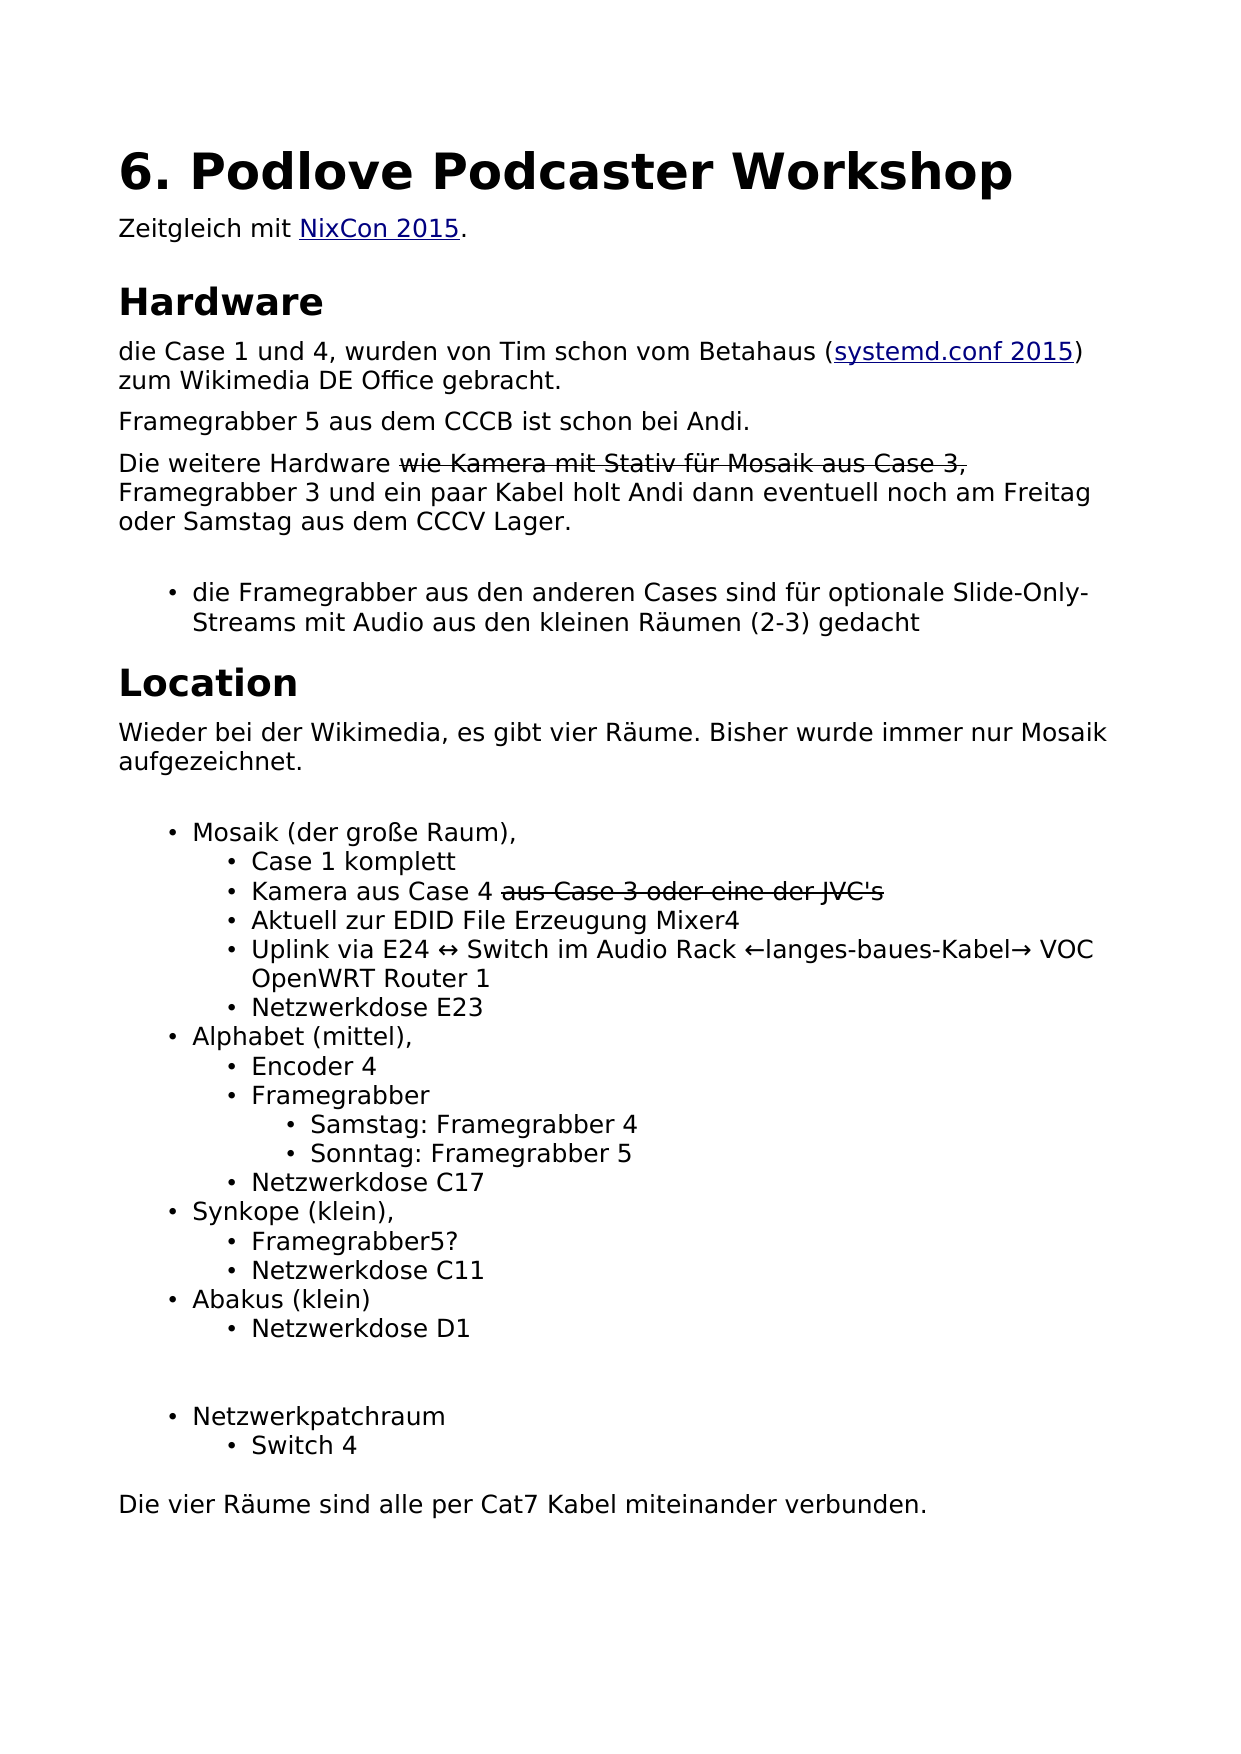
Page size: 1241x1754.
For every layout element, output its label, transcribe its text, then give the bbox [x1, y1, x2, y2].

list die Framegrabber aus den anderen Cases sind für optionale Slide-Only-Streams mit Audio aus den kleinen Räumen (2-3) gedacht [177, 579, 1122, 637]
list Netzwerkpatchraum [177, 1402, 1122, 1432]
text Zeitgleich mit NixCon 2015. [118, 214, 1122, 243]
list Sonntag: Framegrabber 5 [295, 1139, 1122, 1168]
text Framegrabber 5 aus dem CCCB ist schon bei Andi. [118, 407, 1122, 437]
text Die vier Räume sind alle per Cat7 Kabel miteinander verbunden. [118, 1490, 1122, 1519]
list Switch 4 [236, 1432, 1122, 1461]
list Synkope (klein), [177, 1198, 1122, 1227]
subtitle 6. Podlove Podcaster Workshop [118, 143, 1122, 201]
list Case 1 komplett [236, 848, 1122, 877]
list Netzwerkdose C11 [236, 1256, 1122, 1285]
text die Case 1 und 4, wurden von Tim schon vom Betahaus (systemd.conf 2015) zum Wikimedia DE Office gebracht. [118, 337, 1122, 395]
list Framegrabber [236, 1081, 1122, 1110]
list Aktuell zur EDID File Erzeugung Mixer4 [236, 906, 1122, 935]
list Abakus (klein) [177, 1285, 1122, 1314]
subtitle Location [118, 662, 1122, 706]
list Uplink via E24 ↔ Switch im Audio Rack ←langes-baues-Kabel→ VOC OpenWRT Router 1 [236, 935, 1122, 993]
list Alphabet (mittel), [177, 1023, 1122, 1052]
list Kamera aus Case 4 aus Case 3 oder eine der JVC's [236, 877, 1122, 906]
list Encoder 4 [236, 1052, 1122, 1081]
subtitle Hardware [118, 281, 1122, 324]
list Netzwerkdose D1 [236, 1314, 1122, 1343]
list Samstag: Framegrabber 4 [295, 1110, 1122, 1139]
list Mosaik (der große Raum), [177, 818, 1122, 848]
text Wieder bei der Wikimedia, es gibt vier Räume. Bisher wurde immer nur Mosaik aufgezeichnet. [118, 718, 1122, 776]
list Netzwerkdose C17 [236, 1168, 1122, 1198]
list Netzwerkdose E23 [236, 993, 1122, 1023]
list Framegrabber5? [236, 1227, 1122, 1256]
text Die weitere Hardware wie Kamera mit Stativ für Mosaik aus Case 3, Framegrabber 3 und ein paar Kabel holt Andi dann eventuell noch am Freitag oder Samstag aus dem CCCV Lager. [118, 449, 1122, 537]
